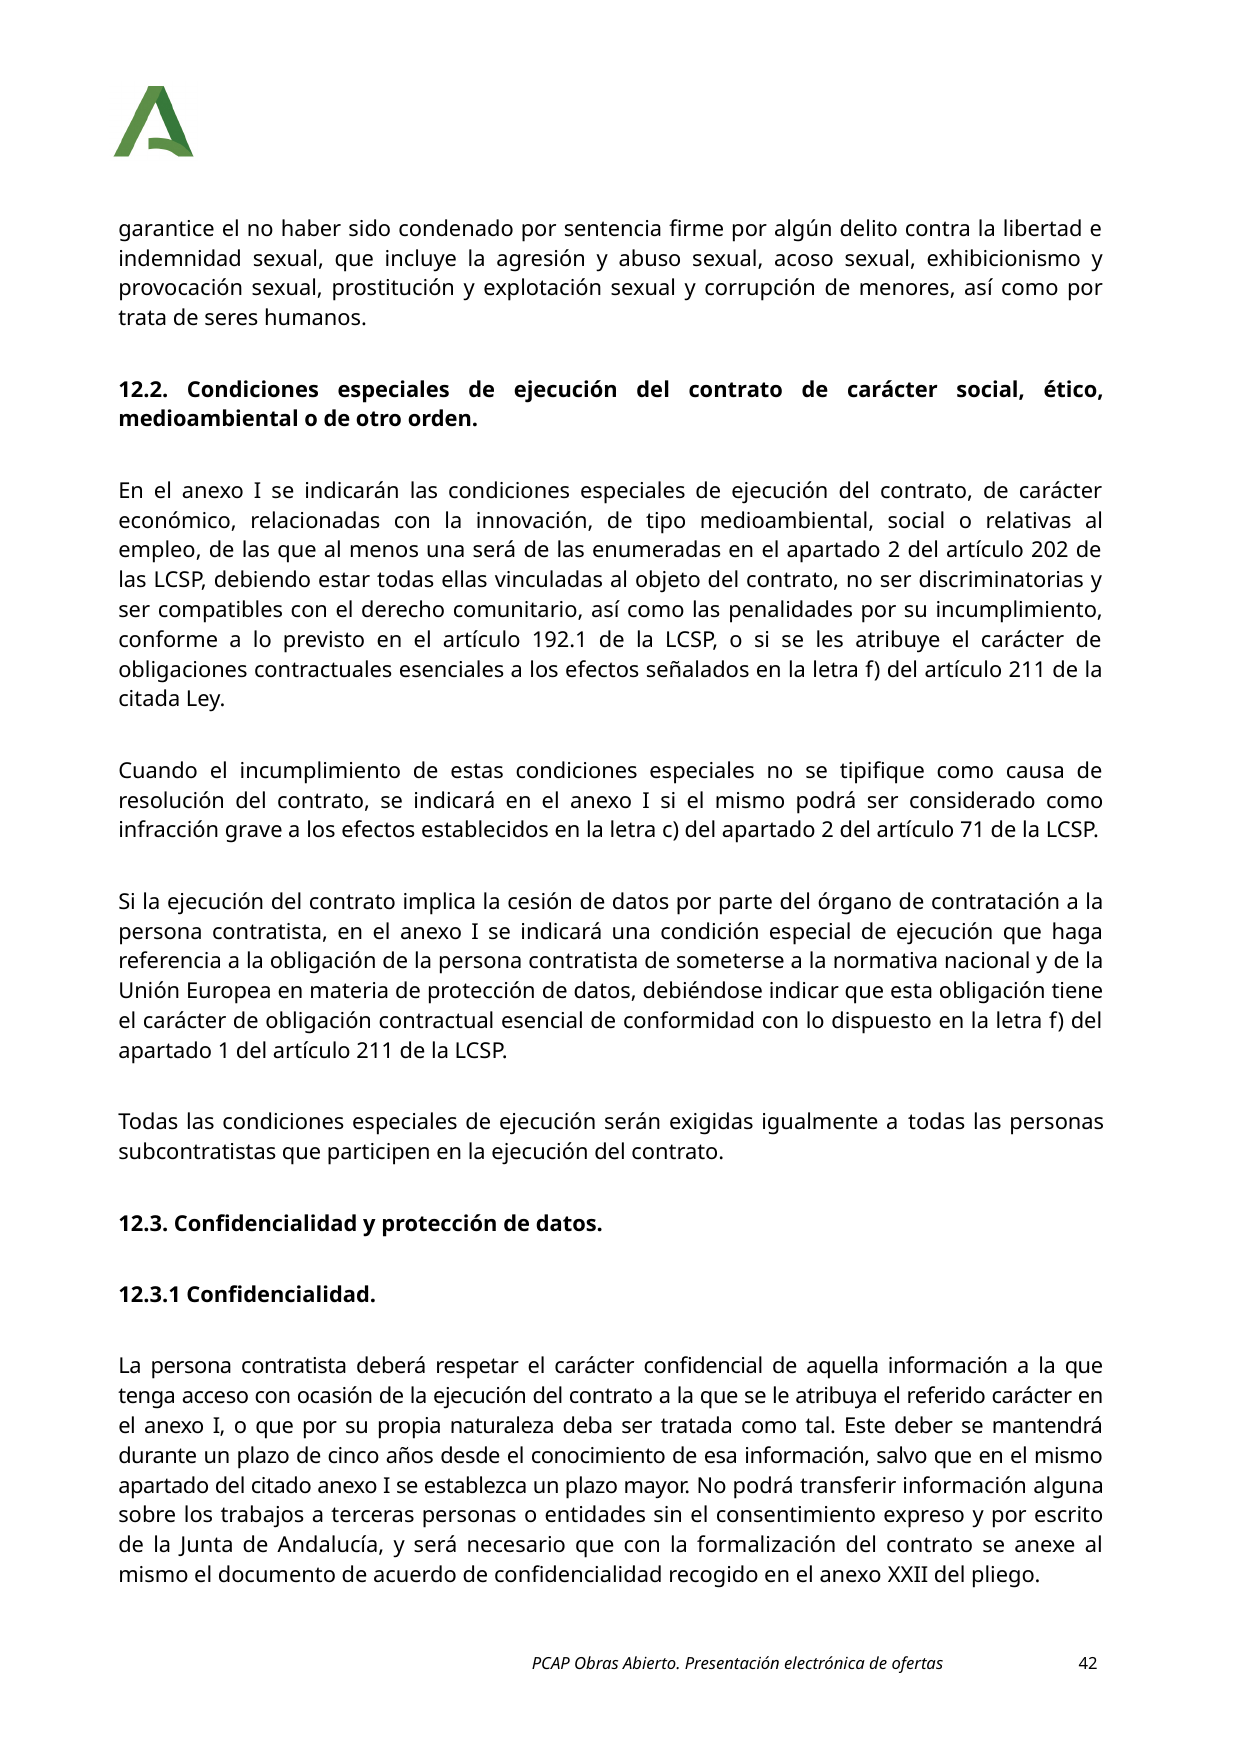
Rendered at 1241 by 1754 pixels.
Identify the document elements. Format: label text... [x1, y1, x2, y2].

picture [109, 81, 198, 161]
text Cuando el incumplimiento de estas condiciones especiales no se tipifique como causa de resolución del contrato, se indicará en el anexo I si el mismo podrá ser considerado como infracción grave a los efectos establecidos en la letra c) del apartado 2 del artículo 71 de la LCSP. [118, 755, 1104, 844]
text 12.3.1 Confidencialidad. [118, 1279, 1104, 1309]
text Si la ejecución del contrato implica la cesión de datos por parte del órgano de contratación a la persona contratista, en el anexo I se indicará una condición especial de ejecución que haga referencia a la obligación de la persona contratista de someterse a la normativa nacional y de la Unión Europea en materia de protección de datos, debiéndose indicar que esta obligación tiene el carácter de obligación contractual esencial de conformidad con lo dispuesto en la letra f) del apartado 1 del artículo 211 de la LCSP. [118, 886, 1104, 1064]
text La persona contratista deberá respetar el carácter confidencial de aquella información a la que tenga acceso con ocasión de la ejecución del contrato a la que se le atribuya el referido carácter en el anexo I, o que por su propia naturaleza deba ser tratada como tal. Este deber se mantendrá durante un plazo de cinco años desde el conocimiento de esa información, salvo que en el mismo apartado del citado anexo I se establezca un plazo mayor. No podrá transferir información alguna sobre los trabajos a terceras personas o entidades sin el consentimiento expreso y por escrito de la Junta de Andalucía, y será necesario que con la formalización del contrato se anexe al mismo el documento de acuerdo de confidencialidad recogido en el anexo XXII del pliego. [118, 1350, 1104, 1589]
text En el anexo I se indicarán las condiciones especiales de ejecución del contrato, de carácter económico, relacionadas con la innovación, de tipo medioambiental, social o relativas al empleo, de las que al menos una será de las enumeradas en el apartado 2 del artículo 202 de las LCSP, debiendo estar todas ellas vinculadas al objeto del contrato, no ser discriminatorias y ser compatibles con el derecho comunitario, así como las penalidades por su incumplimiento, conforme a lo previsto en el artículo 192.1 de la LCSP, o si se les atribuye el carácter de obligaciones contractuales esenciales a los efectos señalados en la letra f) del artículo 211 de la citada Ley. [118, 475, 1104, 713]
text Todas las condiciones especiales de ejecución serán exigidas igualmente a todas las personas subcontratistas que participen en la ejecución del contrato. [118, 1106, 1104, 1166]
text garantice el no haber sido condenado por sentencia firme por algún delito contra la libertad e indemnidad sexual, que incluye la agresión y abuso sexual, acoso sexual, exhibicionismo y provocación sexual, prostitución y explotación sexual y corrupción de menores, así como por trata de seres humanos. [118, 213, 1104, 332]
text 12.3. Confidencialidad y protección de datos. [118, 1207, 1104, 1237]
text 12.2. Condiciones especiales de ejecución del contrato de carácter social, ético, medioambiental o de otro orden. [118, 373, 1104, 433]
